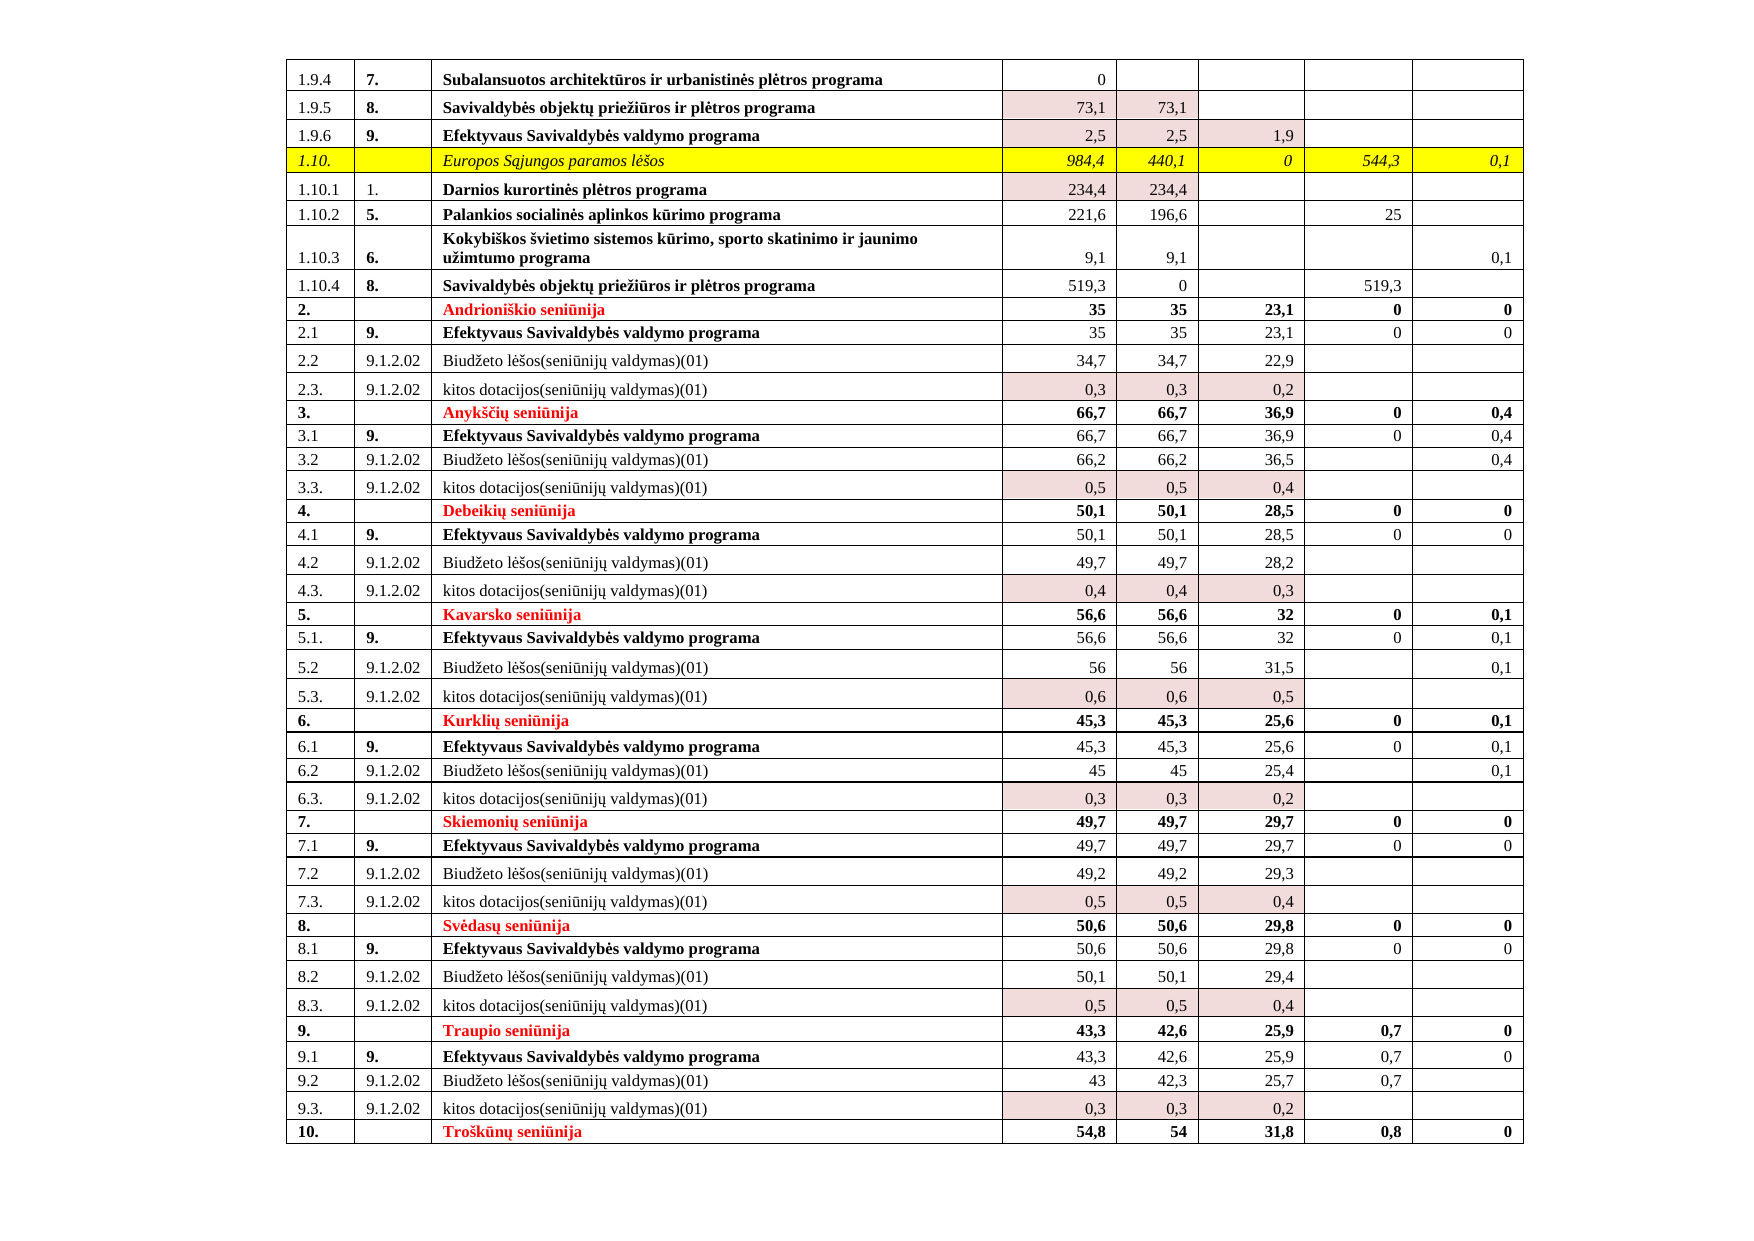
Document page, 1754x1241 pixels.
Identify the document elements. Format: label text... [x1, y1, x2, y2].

table_cell [1305, 961, 1412, 988]
table_cell 5.3. [287, 679, 354, 708]
table_cell 2.2 [287, 345, 354, 372]
table_cell kitos dotacijos(seniūnijų valdymas)(01) [432, 679, 1002, 708]
table_cell 25,9 [1199, 1017, 1304, 1041]
table_cell 35 [1117, 321, 1198, 344]
table_cell 9. [355, 733, 431, 758]
table_cell 29,3 [1199, 858, 1304, 884]
table_cell 9,1 [1003, 226, 1116, 269]
table_cell 1.10.4 [287, 270, 354, 297]
table_cell kitos dotacijos(seniūnijų valdymas)(01) [432, 1092, 1002, 1119]
table_cell Anykščių seniūnija [432, 401, 1002, 423]
table_cell 50,6 [1117, 914, 1198, 936]
table_cell 0,6 [1117, 679, 1198, 708]
table_cell Svėdasų seniūnija [432, 914, 1002, 936]
table_cell [1413, 858, 1523, 884]
table_cell Efektyvaus Savivaldybės valdymo programa [432, 321, 1002, 344]
table_cell [1199, 173, 1304, 200]
table_cell [1413, 961, 1523, 988]
table_cell 34,7 [1117, 345, 1198, 372]
table_cell Subalansuotos architektūros ir urbanistinės plėtros programa [432, 60, 1002, 90]
table_cell [355, 709, 431, 731]
table_cell 0,4 [1413, 401, 1523, 423]
table_cell Skiemonių seniūnija [432, 811, 1002, 833]
table_cell 28,2 [1199, 546, 1304, 573]
table_cell [355, 1017, 431, 1041]
table_cell 49,7 [1117, 811, 1198, 833]
table_cell 0,2 [1199, 373, 1304, 400]
table_cell Biudžeto lėšos(seniūnijų valdymas)(01) [432, 858, 1002, 884]
table_cell 35 [1003, 298, 1116, 320]
table_cell 42,3 [1117, 1069, 1198, 1091]
table_cell 50,1 [1003, 500, 1116, 522]
table_cell 9.1.2.02 [355, 961, 431, 988]
table_cell Palankios socialinės aplinkos kūrimo programa [432, 201, 1002, 225]
table_cell 43 [1003, 1069, 1116, 1091]
table_cell 35 [1003, 321, 1116, 344]
table_cell 5.2 [287, 650, 354, 678]
table_cell 440,1 [1117, 148, 1198, 172]
table_cell Andrioniškio seniūnija [432, 298, 1002, 320]
table_cell [1305, 546, 1412, 573]
table_cell 6.2 [287, 759, 354, 781]
table_cell 9.3. [287, 1092, 354, 1119]
table_cell 0 [1413, 1042, 1523, 1068]
table_cell 9.1.2.02 [355, 471, 431, 498]
table_cell 7.1 [287, 834, 354, 856]
table_cell 0,3 [1003, 1092, 1116, 1119]
table_cell 0,4 [1199, 886, 1304, 913]
table_cell 8.1 [287, 937, 354, 959]
table_cell 0,7 [1305, 1042, 1412, 1068]
table_cell [1305, 679, 1412, 708]
table_cell 66,7 [1003, 425, 1116, 447]
table_cell 0,7 [1305, 1069, 1412, 1091]
table_cell 0,4 [1413, 448, 1523, 470]
table_cell 0,1 [1413, 733, 1523, 758]
table_cell 2,5 [1117, 120, 1198, 147]
table_cell [355, 500, 431, 522]
table_cell 0,4 [1199, 989, 1304, 1016]
table_cell 5.1. [287, 626, 354, 648]
table_cell [355, 603, 431, 625]
table_cell [1413, 471, 1523, 498]
table_cell Debeikių seniūnija [432, 500, 1002, 522]
table_cell 56 [1003, 650, 1116, 678]
table_cell 0,1 [1413, 626, 1523, 648]
table_cell 0 [1305, 834, 1412, 856]
table_cell [1305, 783, 1412, 809]
table_cell Efektyvaus Savivaldybės valdymo programa [432, 834, 1002, 856]
table_cell 2.1 [287, 321, 354, 344]
table_cell [1199, 226, 1304, 269]
table_cell [1413, 886, 1523, 913]
table_cell 0 [1305, 298, 1412, 320]
table_cell [1413, 546, 1523, 573]
table_cell [1413, 783, 1523, 809]
table_cell 0 [1305, 425, 1412, 447]
table_cell 1.10.2 [287, 201, 354, 225]
table_cell 9. [355, 425, 431, 447]
table_cell 1.9.4 [287, 60, 354, 90]
table_cell [1305, 1092, 1412, 1119]
table_cell 0 [1305, 733, 1412, 758]
table_cell 0,3 [1117, 373, 1198, 400]
table_cell [1413, 91, 1523, 118]
table_cell Efektyvaus Savivaldybės valdymo programa [432, 425, 1002, 447]
table_cell 3. [287, 401, 354, 423]
table_cell 0 [1305, 603, 1412, 625]
table_cell 66,2 [1117, 448, 1198, 470]
table_cell 0,4 [1199, 471, 1304, 498]
table_cell [355, 401, 431, 423]
table_cell 1.10. [287, 148, 354, 172]
table_cell 66,7 [1003, 401, 1116, 423]
table_cell 0,4 [1117, 575, 1198, 602]
table_cell 49,7 [1003, 834, 1116, 856]
table_cell 23,1 [1199, 298, 1304, 320]
table_cell 0 [1003, 60, 1116, 90]
table_cell 45,3 [1117, 709, 1198, 731]
table_cell 0 [1117, 270, 1198, 297]
table_cell 49,7 [1117, 834, 1198, 856]
table_cell Europos Sąjungos paramos lėšos [432, 148, 1002, 172]
table_cell 5. [355, 201, 431, 225]
table_cell 25 [1305, 201, 1412, 225]
table_cell [1413, 60, 1523, 90]
table_cell 45,3 [1003, 733, 1116, 758]
table_cell 9.1.2.02 [355, 345, 431, 372]
table_cell 49,7 [1003, 546, 1116, 573]
table_cell 50,1 [1003, 523, 1116, 545]
table_cell 7. [287, 811, 354, 833]
table_cell 0,1 [1413, 759, 1523, 781]
table_cell [1305, 886, 1412, 913]
table_cell 0 [1305, 914, 1412, 936]
table_cell 9. [287, 1017, 354, 1041]
table_cell 0,5 [1003, 886, 1116, 913]
table_cell [1413, 1069, 1523, 1091]
table_cell [1413, 173, 1523, 200]
table_cell 0,5 [1117, 989, 1198, 1016]
table_cell 73,1 [1117, 91, 1198, 118]
table_cell Biudžeto lėšos(seniūnijų valdymas)(01) [432, 759, 1002, 781]
table_cell 56,6 [1003, 603, 1116, 625]
table_cell [1413, 120, 1523, 147]
table_cell 23,1 [1199, 321, 1304, 344]
table_cell 234,4 [1003, 173, 1116, 200]
table_cell 9. [355, 834, 431, 856]
table_cell 0 [1413, 298, 1523, 320]
table_cell 4.2 [287, 546, 354, 573]
table_cell 36,9 [1199, 425, 1304, 447]
table_cell 66,7 [1117, 425, 1198, 447]
table_cell 0,3 [1003, 783, 1116, 809]
table_cell 0 [1413, 500, 1523, 522]
table_cell 0,5 [1117, 886, 1198, 913]
table_cell Kokybiškos švietimo sistemos kūrimo, sporto skatinimo ir jaunimo užimtumo programa [432, 226, 1002, 269]
table_cell 7.3. [287, 886, 354, 913]
table_cell 25,7 [1199, 1069, 1304, 1091]
table_cell 0,3 [1003, 373, 1116, 400]
table_cell 4. [287, 500, 354, 522]
table_cell 0 [1413, 937, 1523, 959]
table_cell 50,1 [1117, 961, 1198, 988]
table_cell 9.1.2.02 [355, 858, 431, 884]
table_cell Biudžeto lėšos(seniūnijų valdymas)(01) [432, 345, 1002, 372]
table_cell Kurklių seniūnija [432, 709, 1002, 731]
table_cell Savivaldybės objektų priežiūros ir plėtros programa [432, 270, 1002, 297]
table_cell Efektyvaus Savivaldybės valdymo programa [432, 733, 1002, 758]
table_cell 8.3. [287, 989, 354, 1016]
table_cell 50,6 [1003, 914, 1116, 936]
table_cell 56,6 [1003, 626, 1116, 648]
table_cell 1.10.3 [287, 226, 354, 269]
table_cell 8. [355, 270, 431, 297]
table_cell [355, 811, 431, 833]
table_cell Efektyvaus Savivaldybės valdymo programa [432, 937, 1002, 959]
table_cell 0 [1413, 914, 1523, 936]
table_cell kitos dotacijos(seniūnijų valdymas)(01) [432, 471, 1002, 498]
table_cell 519,3 [1003, 270, 1116, 297]
table_cell 56,6 [1117, 626, 1198, 648]
table_cell 43,3 [1003, 1017, 1116, 1041]
table_cell 0,8 [1305, 1120, 1412, 1143]
table_cell Biudžeto lėšos(seniūnijų valdymas)(01) [432, 546, 1002, 573]
table_cell 0 [1413, 834, 1523, 856]
table_cell 50,1 [1003, 961, 1116, 988]
table_cell kitos dotacijos(seniūnijų valdymas)(01) [432, 783, 1002, 809]
table_cell [1117, 60, 1198, 90]
table_cell 1.9.6 [287, 120, 354, 147]
table_cell 4.3. [287, 575, 354, 602]
table_cell 49,2 [1003, 858, 1116, 884]
table_cell 7.2 [287, 858, 354, 884]
table_cell 6.1 [287, 733, 354, 758]
table_cell Efektyvaus Savivaldybės valdymo programa [432, 523, 1002, 545]
table_cell [355, 1120, 431, 1143]
table_cell 2. [287, 298, 354, 320]
table_cell 2.3. [287, 373, 354, 400]
table_cell 25,4 [1199, 759, 1304, 781]
table_cell 45 [1117, 759, 1198, 781]
table_cell 234,4 [1117, 173, 1198, 200]
table_cell Efektyvaus Savivaldybės valdymo programa [432, 626, 1002, 648]
table_cell 2,5 [1003, 120, 1116, 147]
table_cell [1305, 60, 1412, 90]
table_cell 50,1 [1117, 500, 1198, 522]
table_cell 29,7 [1199, 834, 1304, 856]
table_cell 9.1.2.02 [355, 783, 431, 809]
table_cell [1199, 270, 1304, 297]
table_cell kitos dotacijos(seniūnijų valdymas)(01) [432, 373, 1002, 400]
table_cell 31,5 [1199, 650, 1304, 678]
table_cell [1305, 448, 1412, 470]
table_cell 73,1 [1003, 91, 1116, 118]
table_cell 36,9 [1199, 401, 1304, 423]
table_cell [1413, 1092, 1523, 1119]
table_cell Traupio seniūnija [432, 1017, 1002, 1041]
table_cell 1. [355, 173, 431, 200]
table_cell Darnios kurortinės plėtros programa [432, 173, 1002, 200]
table_cell 9.1.2.02 [355, 1069, 431, 1091]
table_cell 0 [1413, 321, 1523, 344]
table_cell 9. [355, 1042, 431, 1068]
table_cell 9.1.2.02 [355, 1092, 431, 1119]
table_cell Biudžeto lėšos(seniūnijų valdymas)(01) [432, 1069, 1002, 1091]
table_cell 66,7 [1117, 401, 1198, 423]
table_cell Troškūnų seniūnija [432, 1120, 1002, 1143]
table_cell 0,3 [1117, 783, 1198, 809]
table_cell 0,4 [1003, 575, 1116, 602]
table_cell 0,7 [1305, 1017, 1412, 1041]
table_cell 56,6 [1117, 603, 1198, 625]
table_cell [1305, 120, 1412, 147]
table_cell 25,9 [1199, 1042, 1304, 1068]
table_cell 0 [1305, 321, 1412, 344]
table_cell 9. [355, 120, 431, 147]
table_cell 9.1.2.02 [355, 886, 431, 913]
table_cell 32 [1199, 626, 1304, 648]
table_cell [1413, 345, 1523, 372]
table_cell [1305, 989, 1412, 1016]
table_cell 0,5 [1117, 471, 1198, 498]
table_cell 9. [355, 937, 431, 959]
table_cell 0,3 [1199, 575, 1304, 602]
table_cell 9.1.2.02 [355, 546, 431, 573]
table_cell 0 [1413, 1017, 1523, 1041]
table_cell [1413, 575, 1523, 602]
table_cell 6.3. [287, 783, 354, 809]
table_cell 29,4 [1199, 961, 1304, 988]
table_cell [1413, 373, 1523, 400]
table_cell 0,3 [1117, 1092, 1198, 1119]
table_cell 8. [355, 91, 431, 118]
table_cell 45,3 [1117, 733, 1198, 758]
table_cell 0 [1305, 937, 1412, 959]
table_cell 0,1 [1413, 603, 1523, 625]
table_cell 49,7 [1117, 546, 1198, 573]
table_cell 8.2 [287, 961, 354, 988]
table_cell kitos dotacijos(seniūnijų valdymas)(01) [432, 886, 1002, 913]
table_cell Efektyvaus Savivaldybės valdymo programa [432, 1042, 1002, 1068]
table_cell 9.1.2.02 [355, 989, 431, 1016]
table_cell 28,5 [1199, 523, 1304, 545]
table_cell 9. [355, 523, 431, 545]
table_cell 56 [1117, 650, 1198, 678]
table_cell 36,5 [1199, 448, 1304, 470]
table_cell [1305, 575, 1412, 602]
table_cell 9.2 [287, 1069, 354, 1091]
table_cell 984,4 [1003, 148, 1116, 172]
table_cell 9.1.2.02 [355, 373, 431, 400]
table_cell 0 [1305, 523, 1412, 545]
table_cell 45,3 [1003, 709, 1116, 731]
table_cell 0 [1305, 811, 1412, 833]
table_cell [1305, 759, 1412, 781]
table_cell 6. [355, 226, 431, 269]
table_cell 0 [1199, 148, 1304, 172]
table_cell 1.9.5 [287, 91, 354, 118]
table_cell 0 [1305, 709, 1412, 731]
table_cell [1413, 201, 1523, 225]
table_cell 66,2 [1003, 448, 1116, 470]
table_cell 49,2 [1117, 858, 1198, 884]
table_cell 4.1 [287, 523, 354, 545]
table_cell 0,1 [1413, 709, 1523, 731]
table_cell 54 [1117, 1120, 1198, 1143]
table_cell 3.3. [287, 471, 354, 498]
table_cell 31,8 [1199, 1120, 1304, 1143]
table_cell Kavarsko seniūnija [432, 603, 1002, 625]
table_cell 0,2 [1199, 783, 1304, 809]
table_cell 49,7 [1003, 811, 1116, 833]
table_cell [1413, 679, 1523, 708]
table_cell 9.1 [287, 1042, 354, 1068]
table_cell 0 [1305, 401, 1412, 423]
table_cell [1305, 226, 1412, 269]
table_cell 50,1 [1117, 523, 1198, 545]
table_cell 34,7 [1003, 345, 1116, 372]
table_cell 0 [1413, 811, 1523, 833]
table_cell [1413, 989, 1523, 1016]
table_cell 42,6 [1117, 1042, 1198, 1068]
table_cell 8. [287, 914, 354, 936]
table_cell [1305, 373, 1412, 400]
table_cell 0,5 [1199, 679, 1304, 708]
table_cell 50,6 [1003, 937, 1116, 959]
table_cell 9. [355, 321, 431, 344]
table_cell [1305, 650, 1412, 678]
table_cell 54,8 [1003, 1120, 1116, 1143]
table_cell [1305, 345, 1412, 372]
table_cell [355, 914, 431, 936]
table_cell 0,5 [1003, 989, 1116, 1016]
table_cell 0,6 [1003, 679, 1116, 708]
table_cell 28,5 [1199, 500, 1304, 522]
table_cell 6. [287, 709, 354, 731]
table_cell 25,6 [1199, 733, 1304, 758]
table_cell Biudžeto lėšos(seniūnijų valdymas)(01) [432, 650, 1002, 678]
table_cell Biudžeto lėšos(seniūnijų valdymas)(01) [432, 961, 1002, 988]
table_cell 29,8 [1199, 937, 1304, 959]
table_cell Efektyvaus Savivaldybės valdymo programa [432, 120, 1002, 147]
table_cell 0 [1305, 626, 1412, 648]
table_cell 0,5 [1003, 471, 1116, 498]
table_cell 29,8 [1199, 914, 1304, 936]
table_cell 43,3 [1003, 1042, 1116, 1068]
table_cell 3.2 [287, 448, 354, 470]
table_cell 45 [1003, 759, 1116, 781]
table_cell kitos dotacijos(seniūnijų valdymas)(01) [432, 989, 1002, 1016]
table_cell 9.1.2.02 [355, 759, 431, 781]
table_cell [1199, 201, 1304, 225]
table_cell 42,6 [1117, 1017, 1198, 1041]
table_cell [1199, 60, 1304, 90]
table_cell 196,6 [1117, 201, 1198, 225]
table_cell 9.1.2.02 [355, 679, 431, 708]
table_cell [1305, 173, 1412, 200]
table_cell [1305, 91, 1412, 118]
table_cell 7. [355, 60, 431, 90]
table_cell Savivaldybės objektų priežiūros ir plėtros programa [432, 91, 1002, 118]
table_cell 9,1 [1117, 226, 1198, 269]
table_cell 0,1 [1413, 226, 1523, 269]
table_cell [1413, 270, 1523, 297]
table_cell 29,7 [1199, 811, 1304, 833]
table_cell 22,9 [1199, 345, 1304, 372]
table_cell 35 [1117, 298, 1198, 320]
table_cell 0,1 [1413, 650, 1523, 678]
table_cell 1.10.1 [287, 173, 354, 200]
table_cell [355, 298, 431, 320]
table_cell 9.1.2.02 [355, 575, 431, 602]
table_cell 0 [1413, 523, 1523, 545]
table_cell 0,2 [1199, 1092, 1304, 1119]
table_cell Biudžeto lėšos(seniūnijų valdymas)(01) [432, 448, 1002, 470]
table_cell 9.1.2.02 [355, 650, 431, 678]
table_cell 50,6 [1117, 937, 1198, 959]
table_cell 9. [355, 626, 431, 648]
table_cell [1199, 91, 1304, 118]
table_cell 10. [287, 1120, 354, 1143]
table_cell 32 [1199, 603, 1304, 625]
table_cell 519,3 [1305, 270, 1412, 297]
table_cell [355, 148, 431, 172]
table_cell 1,9 [1199, 120, 1304, 147]
table_cell 0 [1413, 1120, 1523, 1143]
table_cell 221,6 [1003, 201, 1116, 225]
table_cell 25,6 [1199, 709, 1304, 731]
table_cell 0 [1305, 500, 1412, 522]
table_cell kitos dotacijos(seniūnijų valdymas)(01) [432, 575, 1002, 602]
table_cell [1305, 471, 1412, 498]
table_cell 3.1 [287, 425, 354, 447]
table_cell 0,4 [1413, 425, 1523, 447]
table_cell 5. [287, 603, 354, 625]
table_cell 544,3 [1305, 148, 1412, 172]
table_cell 9.1.2.02 [355, 448, 431, 470]
table_cell 0,1 [1413, 148, 1523, 172]
table_cell [1305, 858, 1412, 884]
